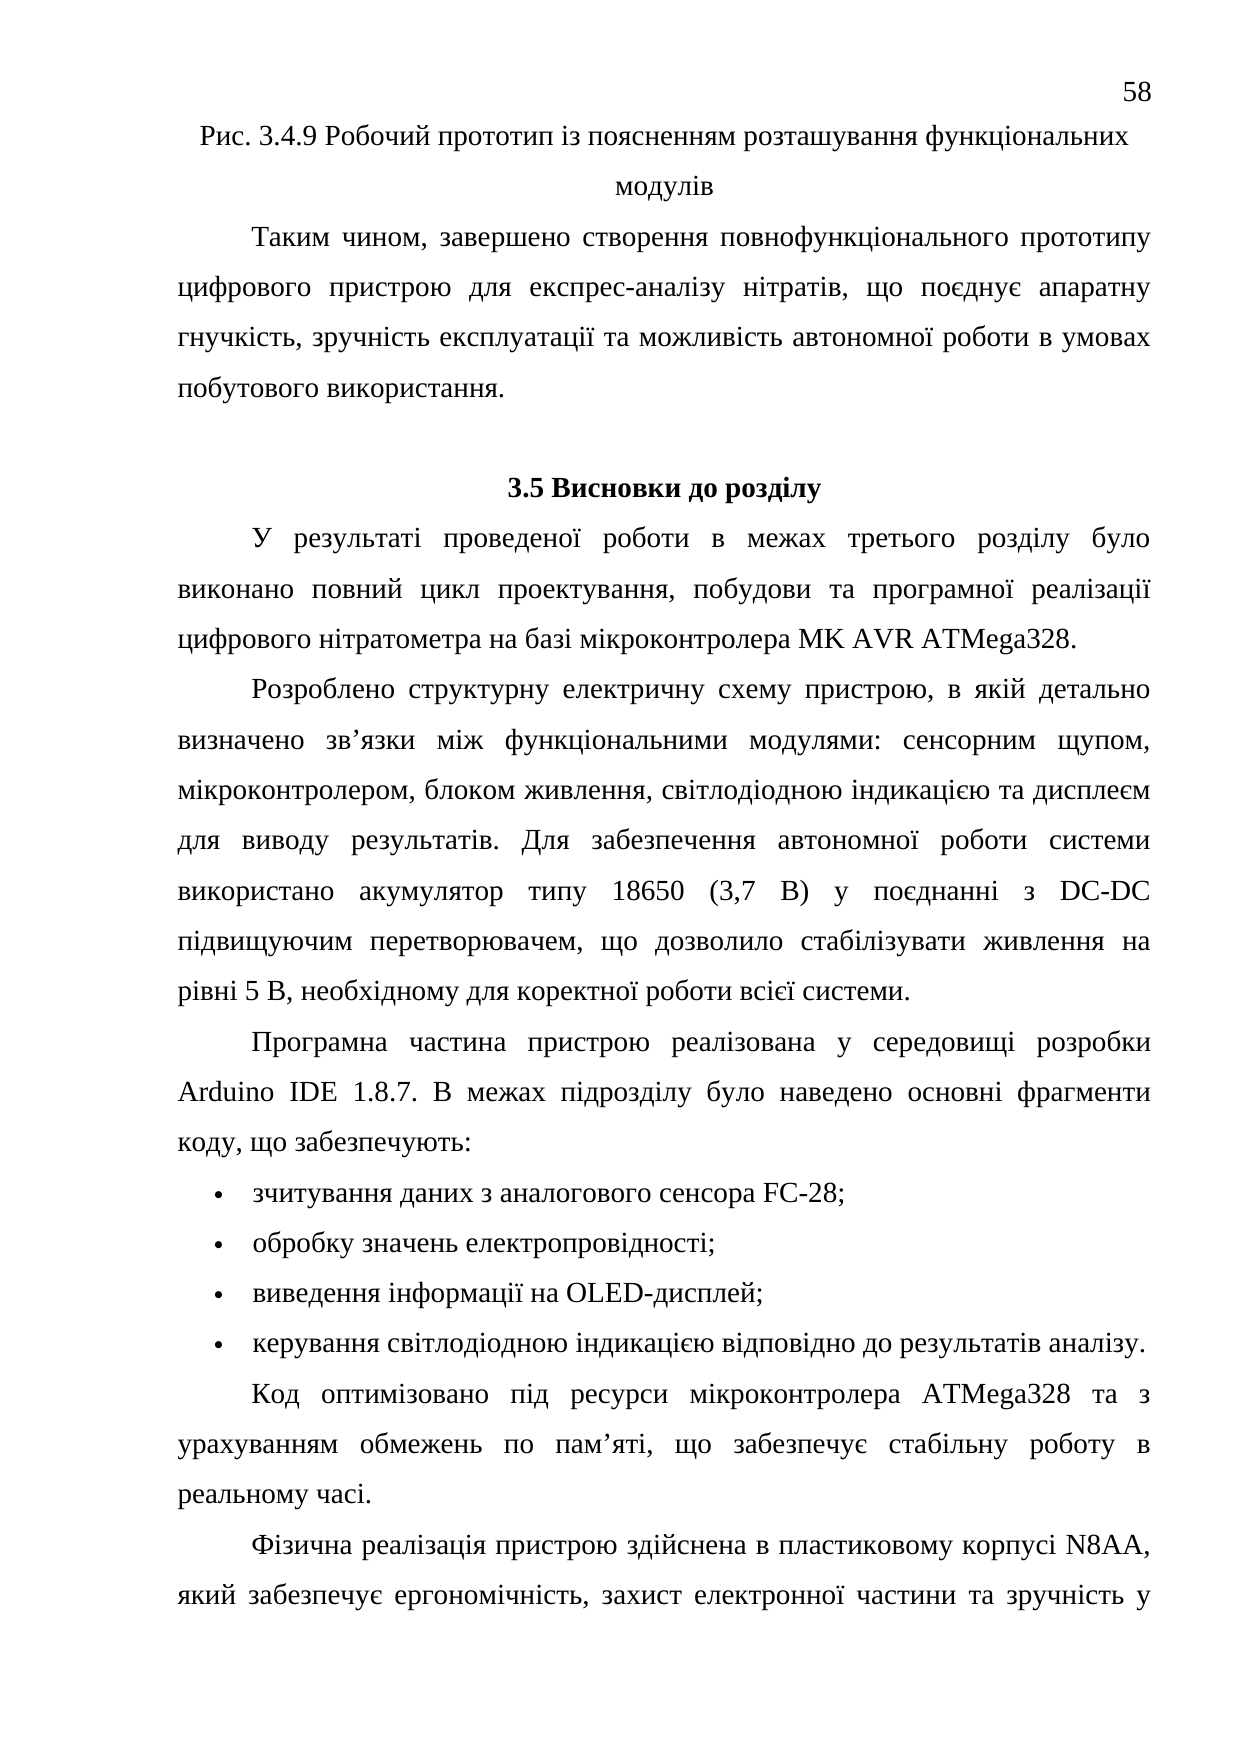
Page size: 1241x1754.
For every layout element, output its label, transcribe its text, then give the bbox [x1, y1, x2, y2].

text Програмна частина пристрою реалізована у середовищі розробки Arduino IDE 1.8.7. В межах підрозділу було наведено основні фрагменти коду, що забезпечують: [177, 1024, 1152, 1158]
text У результаті проведеної роботи в межах третього розділу було виконано повний цикл проектування, побудови та програмної реалізації цифрового нітратометра на базі мікроконтролера MK AVR ATMega328. [177, 521, 1152, 655]
list зчитування даних з аналогового сенсора FC-28; [215, 1175, 1152, 1208]
text Код оптимізовано під ресурси мікроконтролера ATMega328 та з урахуванням обмежень по пам’яті, що забезпечує стабільну роботу в реальному часі. [177, 1376, 1152, 1510]
text Таким чином, завершено створення повнофункціонального прототипу цифрового пристрою для експрес-аналізу нітратів, що поєднує апаратну гнучкість, зручність експлуатації та можливість автономної роботи в умовах побутового використання. [177, 219, 1152, 403]
text Фізична реалізація пристрою здійснена в пластиковому корпусі N8AA, який забезпечує ергономічність, захист електронної частини та зручність у [177, 1527, 1152, 1611]
text Розроблено структурну електричну схему пристрою, в якій детально визначено зв’язки між функціональними модулями: сенсорним щупом, мікроконтролером, блоком живлення, світлодіодною індикацією та дисплеєм для виводу результатів. Для забезпечення автономної роботи системи використано акумулятор типу 18650 (3,7 В) у поєднанні з DC-DC підвищуючим перетворювачем, що дозволило стабілізувати живлення на рівні 5 В, необхідному для коректної роботи всієї системи. [177, 672, 1152, 1007]
subtitle 3.5 Висновки до розділу [177, 470, 1152, 504]
list керування світлодіодною індикацією відповідно до результатів аналізу. [215, 1326, 1152, 1359]
list виведення інформації на OLED-дисплей; [215, 1275, 1152, 1309]
list обробку значень електропровідності; [215, 1225, 1152, 1258]
text Рис. 3.4.9 Робочий прототип із поясненням розташування функціональних модулів [177, 118, 1152, 202]
